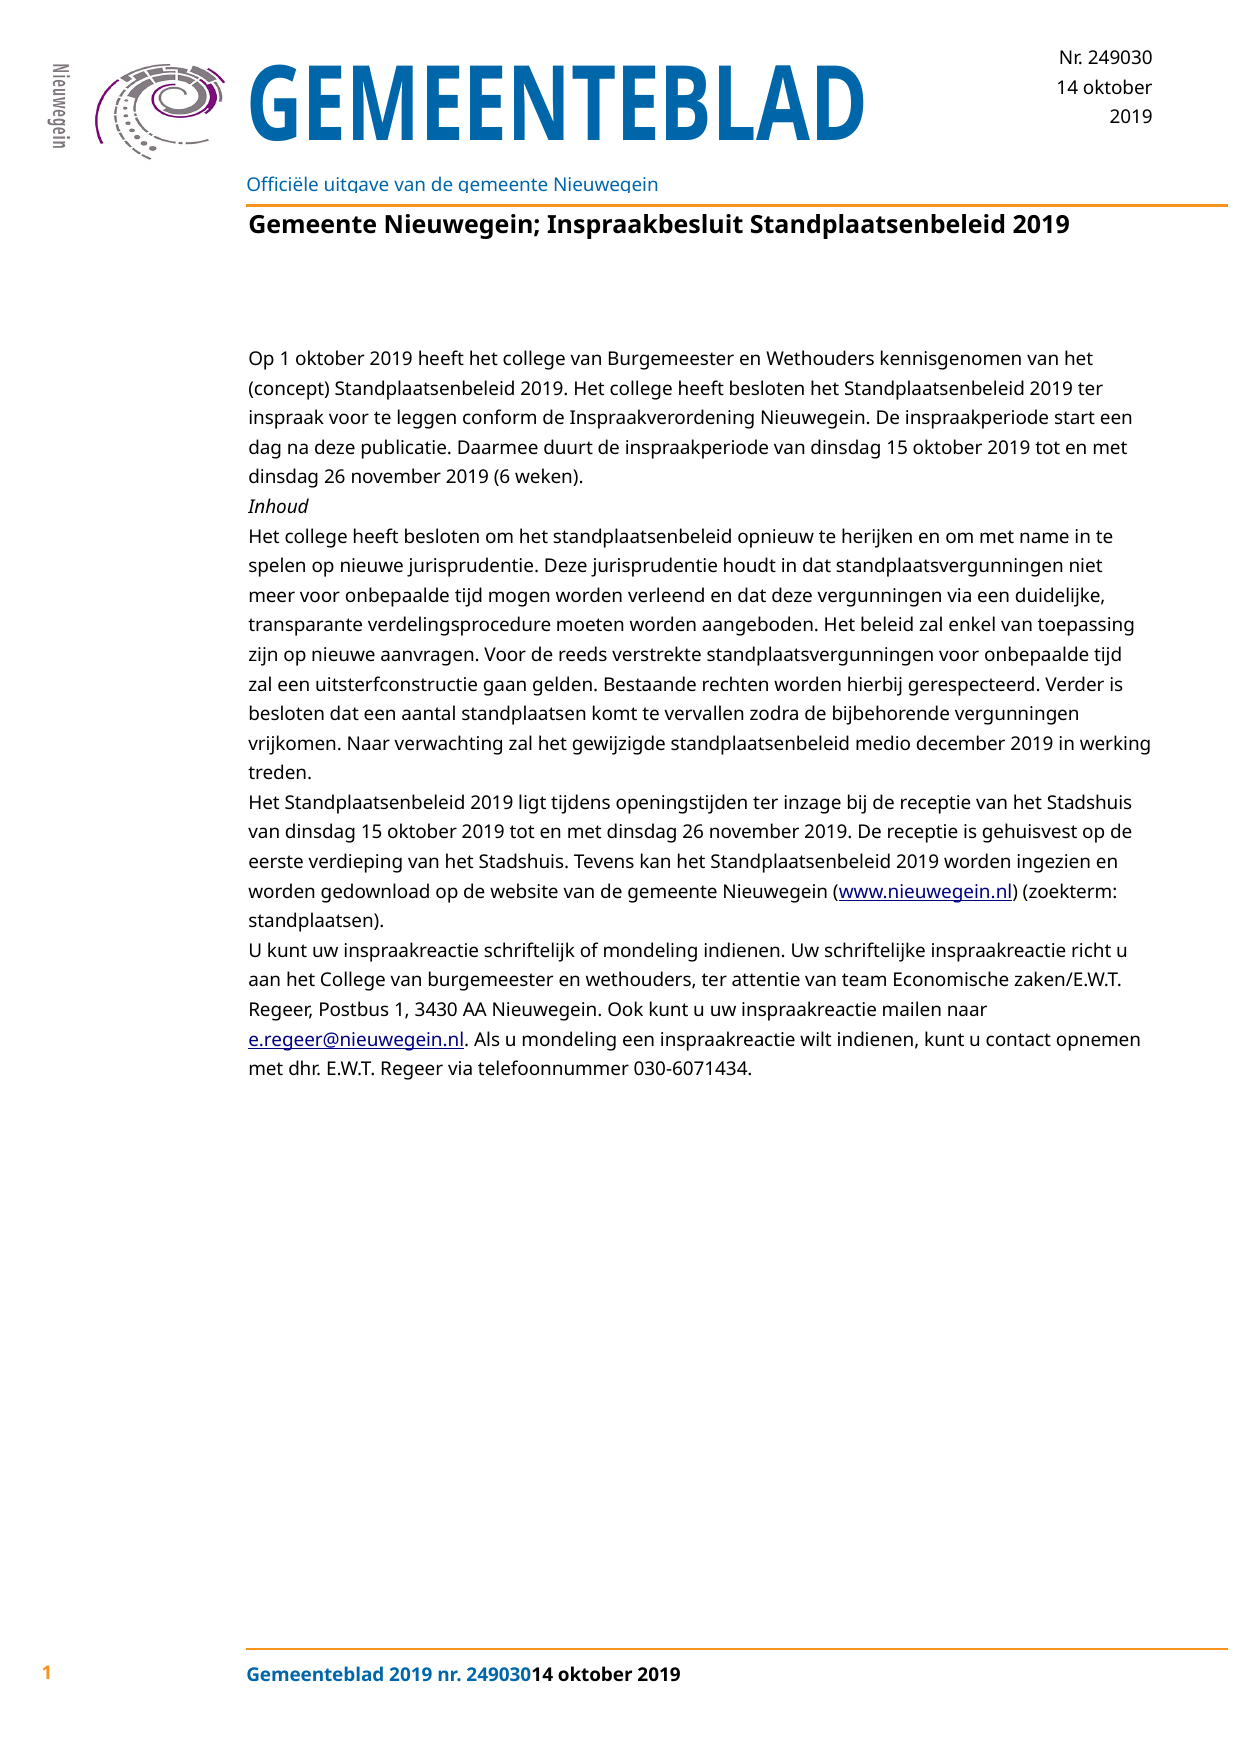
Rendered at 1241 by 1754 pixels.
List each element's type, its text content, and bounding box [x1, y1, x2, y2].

text Gemeente Nieuwegein; Inspraakbesluit Standplaatsenbeleid 2019 [248, 207, 1152, 241]
picture [41, 47, 231, 172]
text Inhoud [248, 493, 1152, 519]
text Op 1 oktober 2019 heeft het college van Burgemeester en Wethouders kennisgenomen van het (concept) Standplaatsenbeleid 2019. Het college heeft besloten het Standplaatsenbeleid 2019 ter inspraak voor te leggen conform de Inspraakverordening Nieuwegein. De inspraakperiode start een dag na deze publicatie. Daarmee duurt de inspraakperiode van dinsdag 15 oktober 2019 tot en met dinsdag 26 november 2019 (6 weken). [248, 345, 1152, 489]
text U kunt uw inspraakreactie schriftelijk of mondeling indienen. Uw schriftelijke inspraakreactie richt u aan het College van burgemeester en wethouders, ter attentie van team Economische zaken/E.W.T. Regeer, Postbus 1, 3430 AA Nieuwegein. Ook kunt u uw inspraakreactie mailen naar e.regeer@nieuwegein.nl. Als u mondeling een inspraakreactie wilt indienen, kunt u contact opnemen met dhr. E.W.T. Regeer via telefoonnummer 030-6071434. [248, 937, 1152, 1081]
text Het Standplaatsenbeleid 2019 ligt tijdens openingstijden ter inzage bij de receptie van het Stadshuis van dinsdag 15 oktober 2019 tot en met dinsdag 26 november 2019. De receptie is gehuisvest op de eerste verdieping van het Stadshuis. Tevens kan het Standplaatsenbeleid 2019 worden ingezien en worden gedownload op de website van de gemeente Nieuwegein (www.nieuwegein.nl) (zoekterm: standplaatsen). [248, 789, 1152, 933]
text Het college heeft besloten om het standplaatsenbeleid opnieuw te herijken en om met name in te spelen op nieuwe jurisprudentie. Deze jurisprudentie houdt in dat standplaatsvergunningen niet meer voor onbepaalde tijd mogen worden verleend en dat deze vergunningen via een duidelijke, transparante verdelingsprocedure moeten worden aangeboden. Het beleid zal enkel van toepassing zijn op nieuwe aanvragen. Voor de reeds verstrekte standplaatsvergunningen voor onbepaalde tijd zal een uitsterfconstructie gaan gelden. Bestaande rechten worden hierbij gerespecteerd. Verder is besloten dat een aantal standplaatsen komt te vervallen zodra de bijbehorende vergunningen vrijkomen. Naar verwachting zal het gewijzigde standplaatsenbeleid medio december 2019 in werking treden. [248, 523, 1152, 785]
